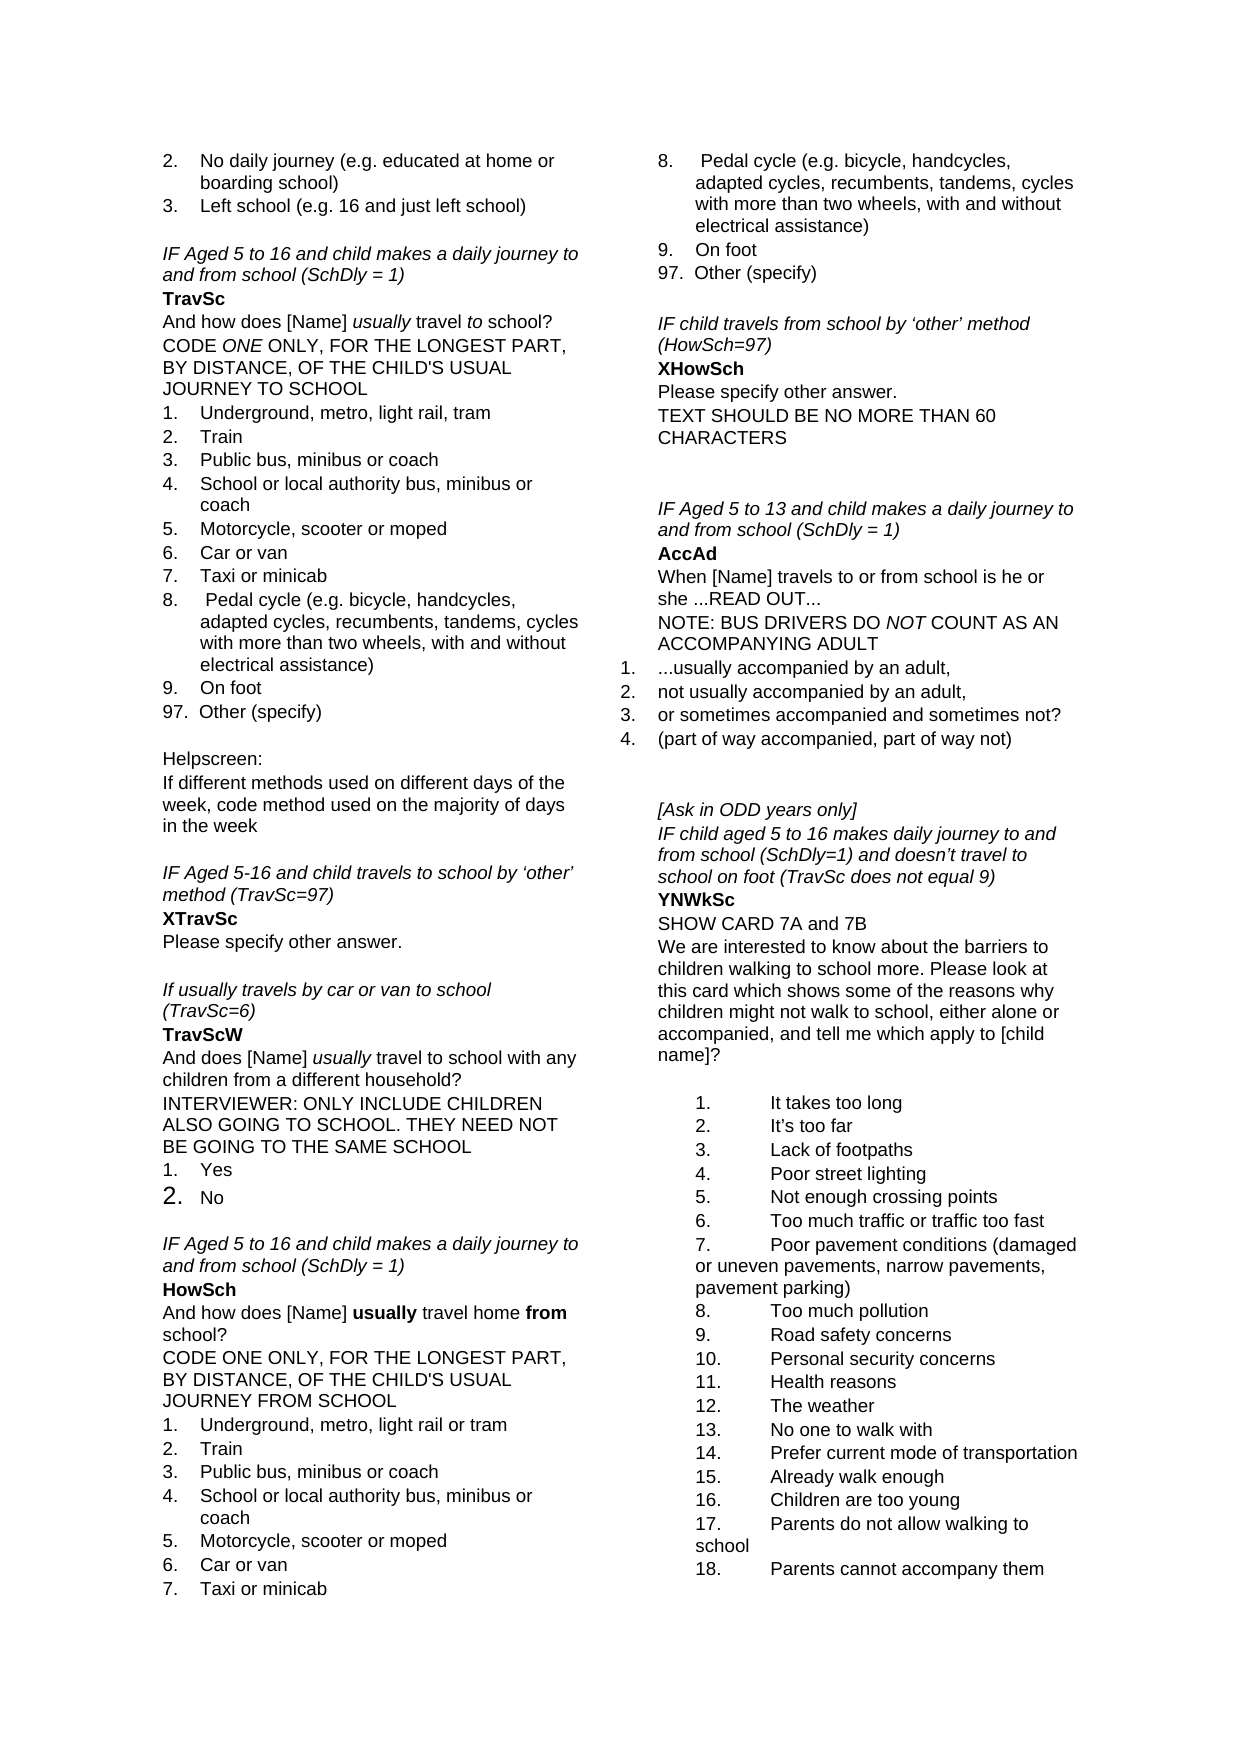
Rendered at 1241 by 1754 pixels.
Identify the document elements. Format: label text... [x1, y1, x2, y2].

list Underground, metro, light rail, tram [162, 402, 583, 423]
list Children are too young [695, 1489, 1078, 1511]
text We are interested to know about the barriers to children walking to school more. Please look at this card which shows some of the reasons why children might not walk to school, either alone or accompanied, and tell me which apply to [child name]? [658, 936, 1078, 1066]
list Pedal cycle (e.g. bicycle, handcycles, adapted cycles, recumbents, tandems, cycles with more than two wheels, with and without electrical assistance) [162, 589, 583, 675]
list not usually accompanied by an adult, [620, 680, 1078, 702]
text IF Aged 5-16 and child travels to school by ‘other’ method (TravSc=97) [162, 862, 583, 905]
text SHOW CARD 7A and 7B [658, 913, 1078, 934]
list (part of way accompanied, part of way not) [620, 728, 1078, 749]
list Taxi or minicab [162, 1577, 583, 1599]
text Helpscreen: [162, 748, 583, 770]
text And how does [Name] usually travel home from school? [162, 1302, 583, 1345]
list Motorcycle, scooter or moped [162, 518, 583, 539]
list Car or van [162, 542, 583, 563]
list Taxi or minicab [162, 565, 583, 587]
list It takes too long [695, 1091, 1078, 1113]
list Train [162, 425, 583, 447]
list Lack of footpaths [695, 1139, 1078, 1160]
list Car or van [162, 1554, 583, 1575]
list Prefer current mode of transportation [695, 1442, 1078, 1463]
list Not enough crossing points [695, 1186, 1078, 1208]
text XHowSch [658, 358, 1078, 379]
text TEXT SHOULD BE NO MORE THAN 60 CHARACTERS [658, 405, 1078, 448]
list Health reasons [695, 1371, 1078, 1393]
text IF Aged 5 to 16 and child makes a daily journey to and from school (SchDly = 1) [162, 242, 583, 286]
text XTravSc [162, 907, 583, 929]
list Parents cannot accompany them [695, 1558, 1078, 1580]
list No [162, 1181, 583, 1209]
text Please specify other answer. [658, 381, 1078, 403]
text CODE ONE ONLY, FOR THE LONGEST PART, BY DISTANCE, OF THE CHILD'S USUAL JOURNEY TO SCHOOL [162, 335, 583, 400]
list Public bus, minibus or coach [162, 1461, 583, 1483]
text 97. Other (specify) [658, 262, 1078, 283]
list Already walk enough [695, 1466, 1078, 1487]
list or sometimes accompanied and sometimes not? [620, 704, 1078, 726]
text And does [Name] usually travel to school with any children from a different household? [162, 1047, 583, 1090]
list ...usually accompanied by an adult, [620, 657, 1078, 678]
list Public bus, minibus or coach [162, 449, 583, 471]
list Personal security concerns [695, 1347, 1078, 1369]
text AccAd [658, 543, 1078, 564]
list Too much traffic or traffic too fast [695, 1210, 1078, 1231]
list Road safety concerns [695, 1324, 1078, 1345]
list It’s too far [695, 1115, 1078, 1137]
list Left school (e.g. 16 and just left school) [162, 195, 583, 217]
list Parents do not allow walking to school [695, 1513, 1078, 1556]
text TravSc [162, 288, 583, 309]
list No one to walk with [695, 1418, 1078, 1440]
text HowSch [162, 1278, 583, 1300]
text When [Name] travels to or from school is he or she ...READ OUT... [658, 566, 1078, 609]
list Train [162, 1438, 583, 1459]
list Poor street lighting [695, 1162, 1078, 1184]
list On foot [658, 238, 1078, 260]
list Too much pollution [695, 1300, 1078, 1322]
list No daily journey (e.g. educated at home or boarding school) [162, 150, 583, 193]
text Please specify other answer. [162, 931, 583, 953]
list Yes [162, 1159, 583, 1181]
text INTERVIEWER: ONLY INCLUDE CHILDREN ALSO GOING TO SCHOOL. THEY NEED NOT BE GOING TO THE SAME SCHOOL [162, 1092, 583, 1157]
text And how does [Name] usually travel to school? [162, 311, 583, 333]
text NOTE: BUS DRIVERS DO NOT COUNT AS AN ACCOMPANYING ADULT [658, 612, 1078, 655]
text CODE ONE ONLY, FOR THE LONGEST PART, BY DISTANCE, OF THE CHILD'S USUAL JOURNEY FROM SCHOOL [162, 1347, 583, 1412]
text [Ask in ODD years only] [658, 799, 1078, 820]
list The weather [695, 1395, 1078, 1416]
list Pedal cycle (e.g. bicycle, handcycles, adapted cycles, recumbents, tandems, cycles with more than two wheels, with and without electrical assistance) [658, 150, 1078, 236]
text IF Aged 5 to 16 and child makes a daily journey to and from school (SchDly = 1) [162, 1233, 583, 1276]
text If usually travels by car or van to school (TravSc=6) [162, 978, 583, 1021]
text IF child aged 5 to 16 makes daily journey to and from school (SchDly=1) and doesn’t travel to school on foot (TravSc does not equal 9) [658, 822, 1078, 887]
list School or local authority bus, minibus or coach [162, 473, 583, 516]
text TravScW [162, 1023, 583, 1045]
text IF Aged 5 to 13 and child makes a daily journey to and from school (SchDly = 1) [658, 497, 1078, 541]
text YNWkSc [658, 889, 1078, 911]
text If different methods used on different days of the week, code method used on the majority of days in the week [162, 772, 583, 836]
text IF child travels from school by ‘other’ method (HowSch=97) [658, 312, 1078, 356]
text 97. Other (specify) [162, 701, 583, 722]
list Poor pavement conditions (damaged or uneven pavements, narrow pavements, pavement parking) [695, 1233, 1078, 1298]
list School or local authority bus, minibus or coach [162, 1485, 583, 1528]
list Motorcycle, scooter or moped [162, 1530, 583, 1552]
list Underground, metro, light rail or tram [162, 1414, 583, 1436]
list On foot [162, 677, 583, 699]
